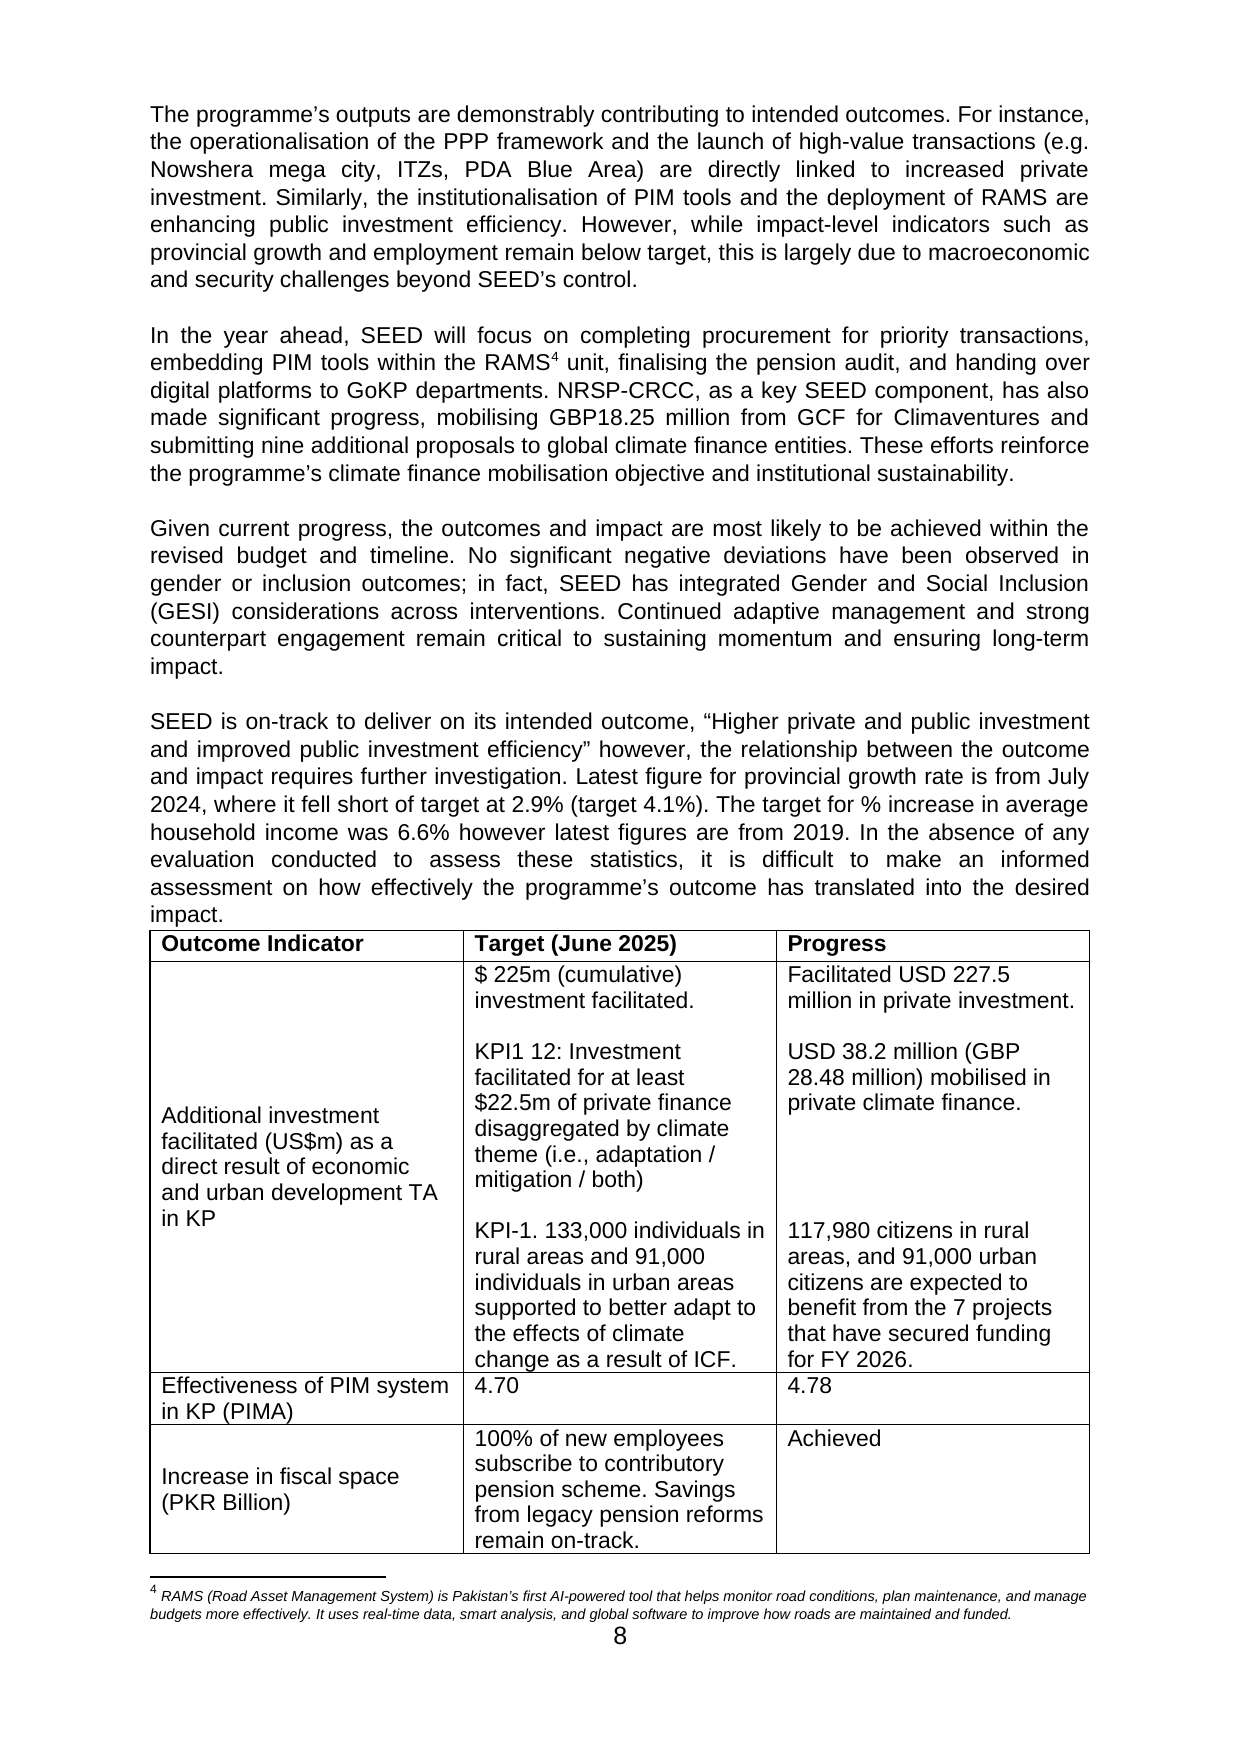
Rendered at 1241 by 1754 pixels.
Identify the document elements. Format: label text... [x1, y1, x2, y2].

table_cell 4.78 [777, 1373, 1089, 1424]
text The programme’s outputs are demonstrably contributing to intended outcomes. For instance, the operationalisation of the PPP framework and the launch of high-value transactions (e.g. Nowshera mega city, ITZs, PDA Blue Area) are directly linked to increased private investment. Similarly, the institutionalisation of PIM tools and the deployment of RAMS are enhancing public investment efficiency. However, while impact-level indicators such as provincial growth and employment remain below target, this is largely due to macroeconomic and security challenges beyond SEED’s control. [150, 101, 1090, 293]
table_cell Additional investment facilitated (US$m) as a direct result of economic and urban development TA in KP [151, 962, 463, 1372]
table_cell 100% of new employees subscribe to contributory pension scheme. Savings from legacy pension reforms remain on-track. [464, 1425, 776, 1553]
text In the year ahead, SEED will focus on completing procurement for priority transactions, embedding PIM tools within the RAMS unit, finalising the pension audit, and handing over digital platforms to GoKP departments. NRSP-CRCC, as a key SEED component, has also made significant progress, mobilising GBP18.25 million from GCF for Climaventures and submitting nine additional proposals to global climate finance entities. These efforts reinforce the programme’s climate finance mobilisation objective and institutional sustainability. [150, 322, 1090, 486]
table_cell Increase in fiscal space (PKR Billion) [151, 1425, 463, 1553]
text RAMS (Road Asset Management System) is Pakistan’s first AI-powered tool that helps monitor road conditions, plan maintenance, and manage budgets more effectively. It uses real-time data, smart analysis, and global software to improve how roads are maintained and funded. [150, 1583, 1090, 1622]
table_header Outcome Indicator [151, 931, 463, 961]
table_header Progress [777, 931, 1089, 961]
table_cell Achieved [777, 1425, 1089, 1553]
table_cell Facilitated USD 227.5 million in private investment. USD 38.2 million (GBP 28.48 million) mobilised in private climate finance. 117,980 citizens in rural areas, and 91,000 urban citizens are expected to benefit from the 7 projects that have secured funding for FY 2026. [777, 962, 1089, 1372]
table_cell Effectiveness of PIM system in KP (PIMA) [151, 1373, 463, 1424]
table_header Target (June 2025) [464, 931, 776, 961]
table_cell 4.70 [464, 1373, 776, 1424]
text Given current progress, the outcomes and impact are most likely to be achieved within the revised budget and timeline. No significant negative deviations have been observed in gender or inclusion outcomes; in fact, SEED has integrated Gender and Social Inclusion (GESI) considerations across interventions. Continued adaptive management and strong counterpart engagement remain critical to sustaining momentum and ensuring long-term impact. [150, 516, 1090, 679]
table_cell $ 225m (cumulative) investment facilitated. KPI1 12: Investment facilitated for at least $22.5m of private finance disaggregated by climate theme (i.e., adaptation / mitigation / both) KPI-1. 133,000 individuals in rural areas and 91,000 individuals in urban areas supported to better adapt to the effects of climate change as a result of ICF. [464, 962, 776, 1372]
text SEED is on-track to deliver on its intended outcome, “Higher private and public investment and improved public investment efficiency” however, the relationship between the outcome and impact requires further investigation. Latest figure for provincial growth rate is from July 2024, where it fell short of target at 2.9% (target 4.1%). The target for % increase in average household income was 6.6% however latest figures are from 2019. In the absence of any evaluation conducted to assess these statistics, it is difficult to make an informed assessment on how effectively the programme’s outcome has translated into the desired impact. [150, 709, 1090, 928]
